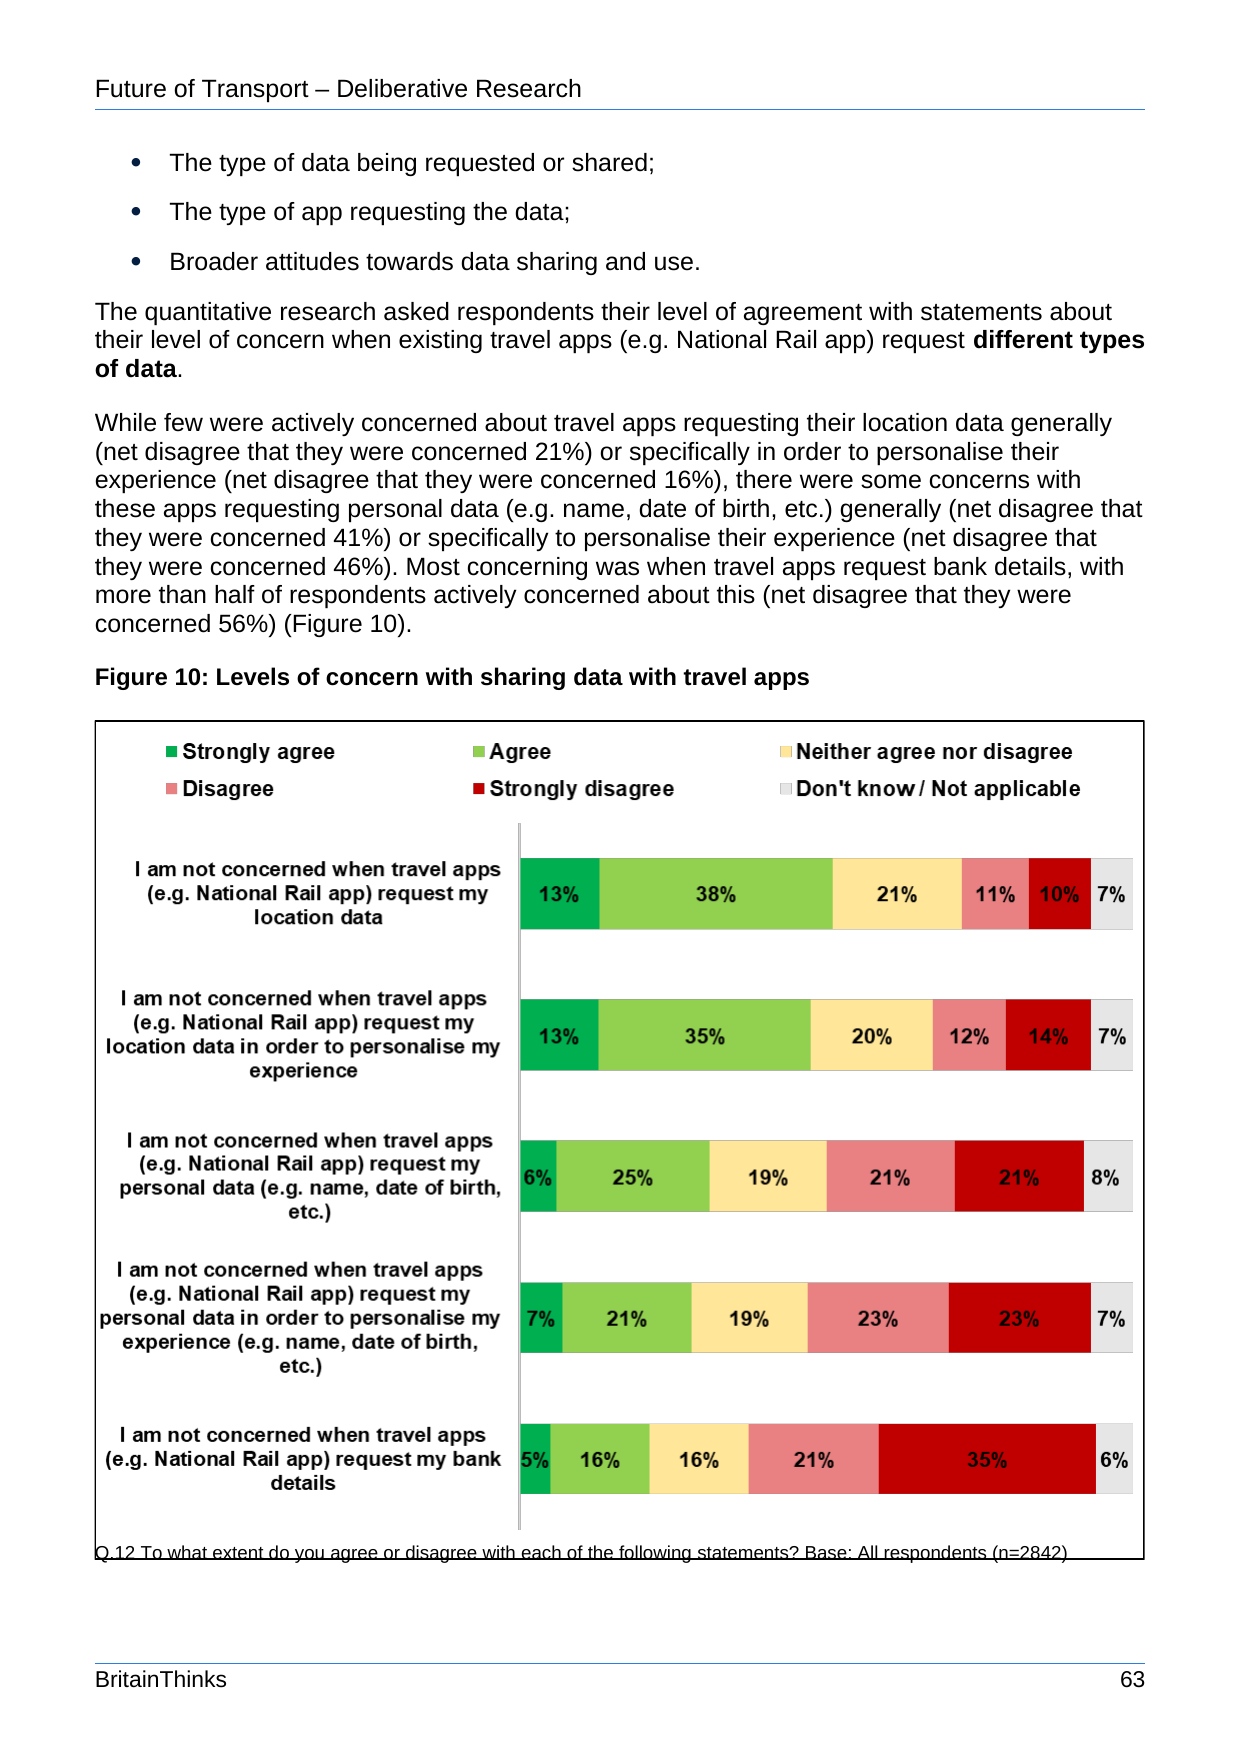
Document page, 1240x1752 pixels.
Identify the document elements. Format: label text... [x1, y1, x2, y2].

text The quantitative research asked respondents their level of agreement with statements about their level of concern when existing travel apps (e.g. National Rail app) request different types of data. [94, 297, 1145, 383]
text [94, 703, 1145, 720]
text While few were actively concerned about travel apps requesting their location data generally (net disagree that they were concerned 21%) or specifically in order to personalise their experience (net disagree that they were concerned 16%), there were some concerns with these apps requesting personal data (e.g. name, date of birth, etc.) generally (net disagree that they were concerned 41%) or specifically to personalise their experience (net disagree that they were concerned 46%). Most concerning was when travel apps request bank details, with more than half of respondents actively concerned about this (net disagree that they were concerned 56%) (Figure 10). [94, 408, 1145, 638]
list The type of app requesting the data; [132, 197, 1145, 226]
text Figure 10: Levels of concern with sharing data with travel apps [94, 663, 1145, 691]
text [94, 1560, 1145, 1564]
text Q.12 To what extent do you agree or disagree with each of the following statements? Base: All respondents (n=2842) [96, 722, 1143, 1558]
list The type of data being requested or shared; [132, 148, 1145, 177]
list Broader attitudes towards data sharing and use. [132, 247, 1145, 276]
